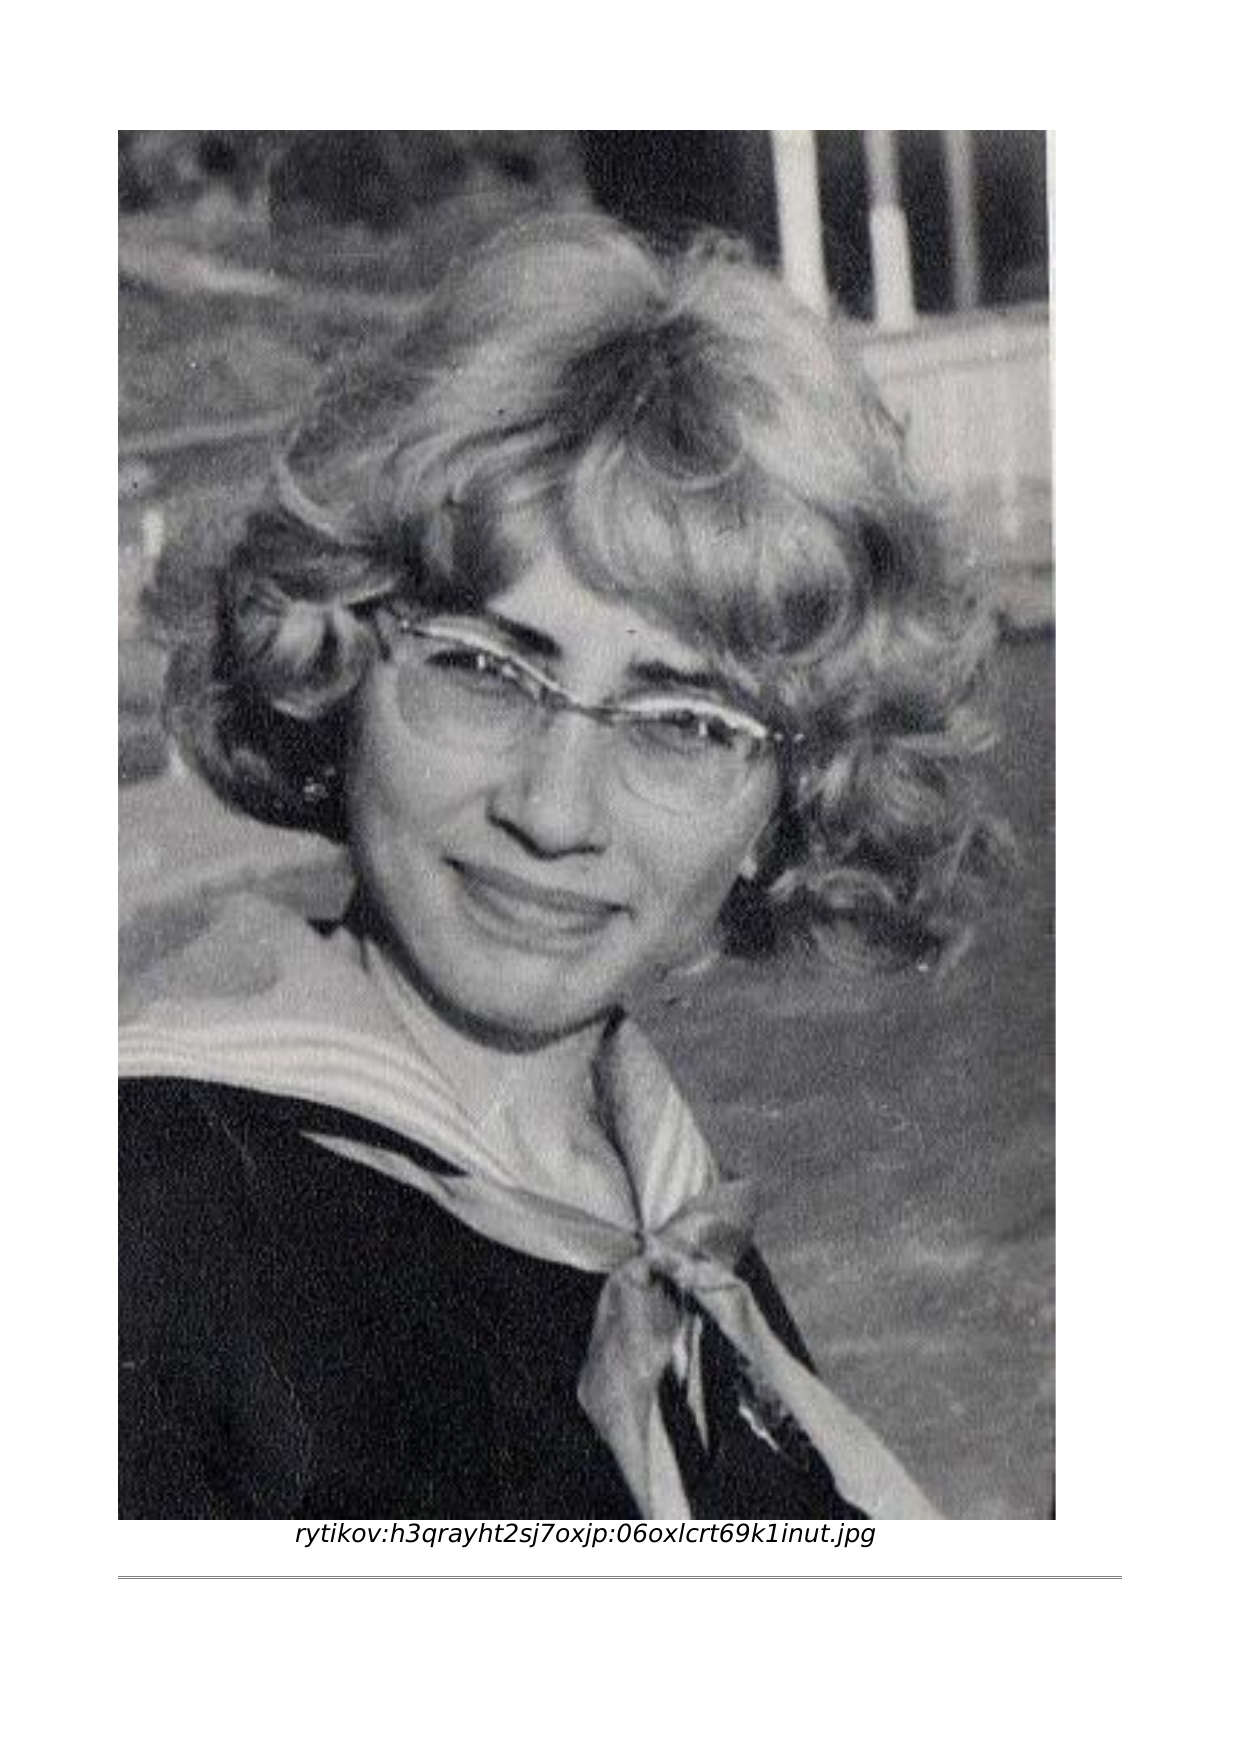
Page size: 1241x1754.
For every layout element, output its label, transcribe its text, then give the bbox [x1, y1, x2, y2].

picture [118, 130, 1056, 1520]
text rytikov:h3qrayht2sj7oxjp:06oxlcrt69k1inut.jpg [118, 1520, 1056, 1549]
